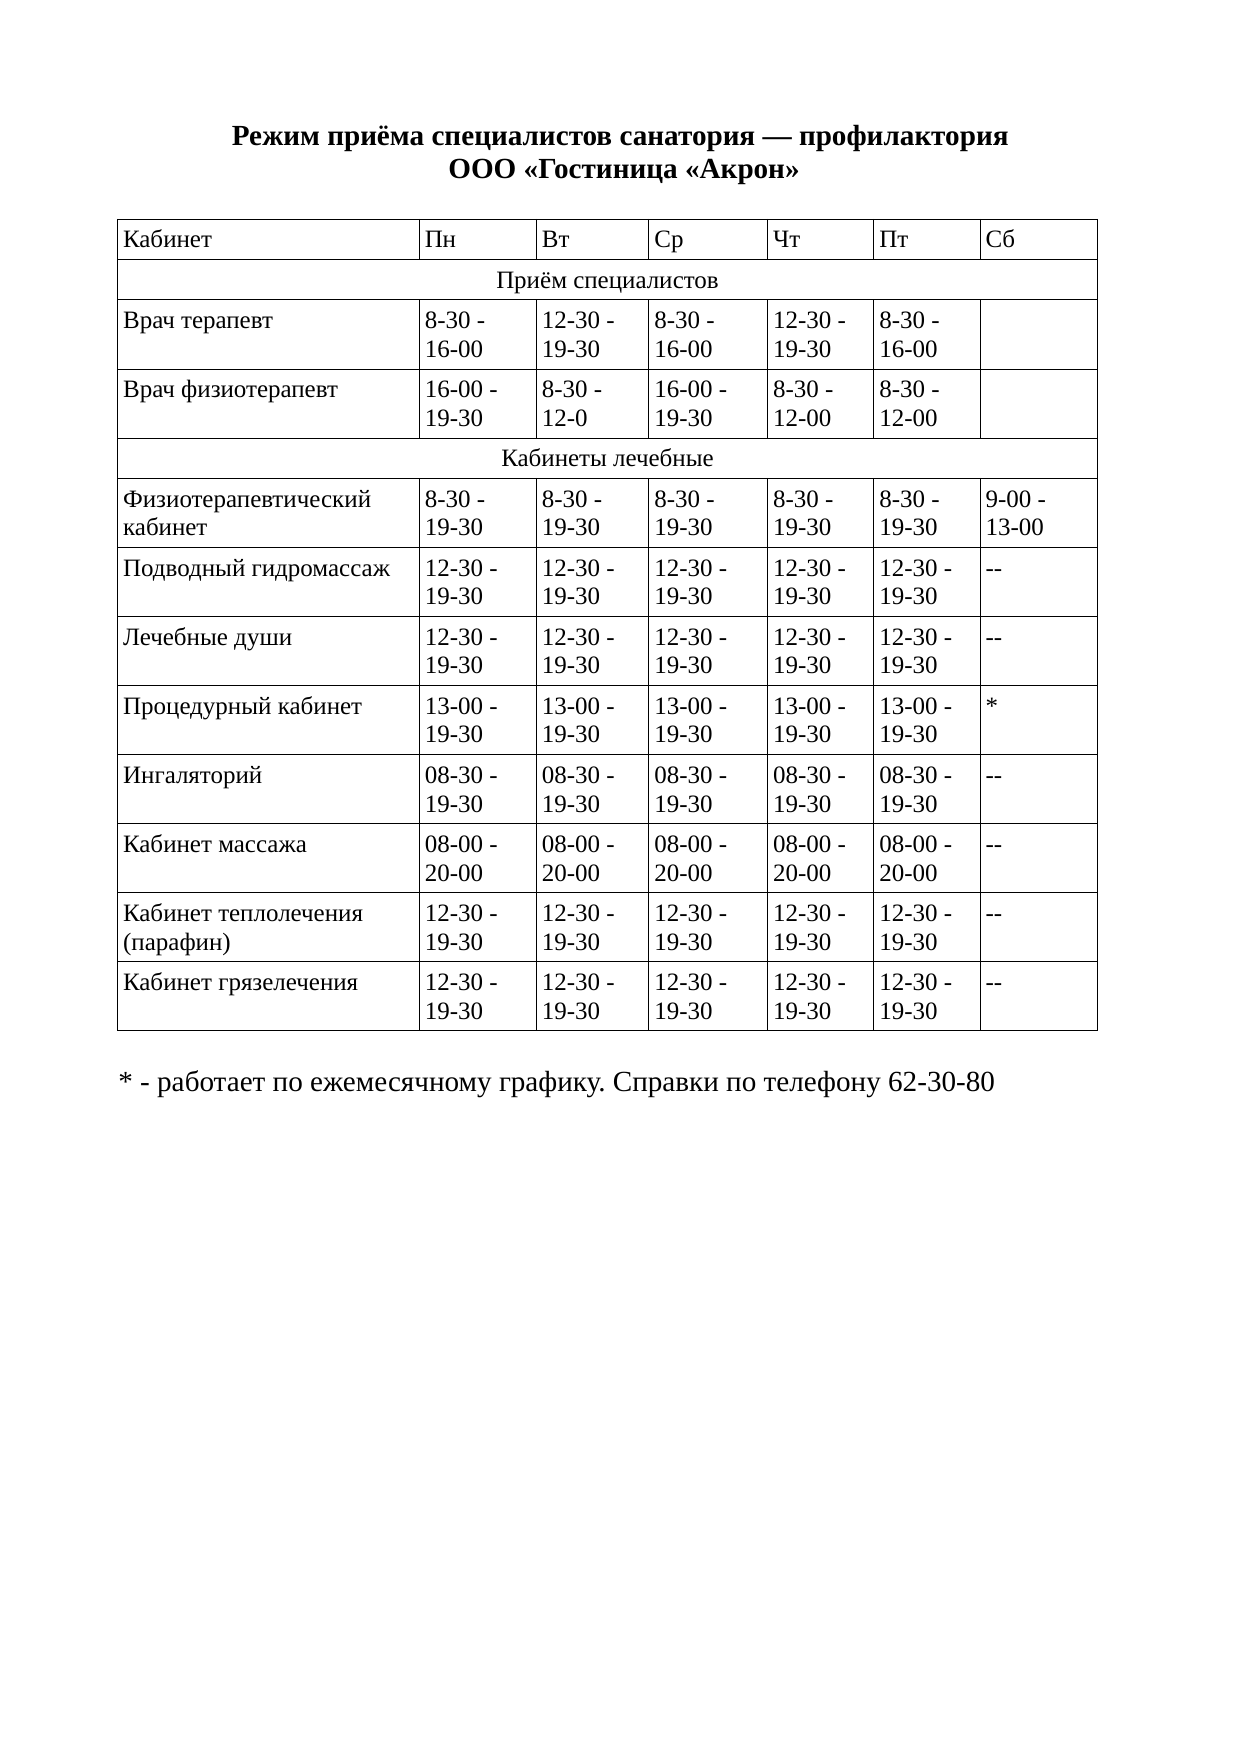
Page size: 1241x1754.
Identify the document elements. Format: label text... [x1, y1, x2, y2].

table_cell 08-00 - 20-00 [874, 824, 980, 892]
table_cell Ингаляторий [118, 755, 419, 823]
table_cell 13-00 - 19-30 [649, 686, 767, 754]
table_cell Врач терапевт [118, 300, 419, 368]
table_cell 12-30 - 19-30 [768, 548, 873, 616]
text Режим приёма специалистов санатория — профилактория [118, 118, 1122, 152]
table_cell Приём специалистов [118, 260, 1097, 299]
table_cell 12-30 - 19-30 [420, 617, 536, 685]
table_header Ср [649, 220, 767, 259]
table_cell 08-00 - 20-00 [649, 824, 767, 892]
table_cell Лечебные души [118, 617, 419, 685]
table_cell 12-30 - 19-30 [768, 893, 873, 961]
table_cell 12-30 - 19-30 [420, 548, 536, 616]
table_cell -- [981, 548, 1097, 616]
table_cell 08-30 - 19-30 [420, 755, 536, 823]
table_cell 13-00 - 19-30 [537, 686, 648, 754]
table_cell 12-30 - 19-30 [420, 893, 536, 961]
table_cell Кабинеты лечебные [118, 439, 1097, 478]
table_cell -- [981, 962, 1097, 1030]
table_cell 08-00 - 20-00 [420, 824, 536, 892]
table_cell Кабинет массажа [118, 824, 419, 892]
table_cell 12-30 - 19-30 [768, 962, 873, 1030]
table_header Вт [537, 220, 648, 259]
text * - работает по ежемесячному графику. Справки по телефону 62-30-80 [118, 1064, 1122, 1097]
table_cell * [981, 686, 1097, 754]
table_cell 08-00 - 20-00 [768, 824, 873, 892]
table_cell Подводный гидромассаж [118, 548, 419, 616]
table_cell 8-30 - 16-00 [420, 300, 536, 368]
table_cell 12-30 - 19-30 [537, 962, 648, 1030]
table_cell 08-30 - 19-30 [649, 755, 767, 823]
table_cell 12-30 - 19-30 [420, 962, 536, 1030]
table_cell 8-30 - 19-30 [649, 479, 767, 547]
table_header Пн [420, 220, 536, 259]
table_header Сб [981, 220, 1097, 259]
table_cell [981, 300, 1097, 368]
table_cell -- [981, 755, 1097, 823]
table_cell Процедурный кабинет [118, 686, 419, 754]
table_cell 08-30 - 19-30 [768, 755, 873, 823]
table_cell -- [981, 893, 1097, 961]
table_cell 12-30 - 19-30 [537, 548, 648, 616]
table_cell 12-30 - 19-30 [537, 617, 648, 685]
table_cell Кабинет теплолечения (парафин) [118, 893, 419, 961]
table_cell 16-00 - 19-30 [420, 370, 536, 437]
table_header Кабинет [118, 220, 419, 259]
table_cell 8-30 - 19-30 [874, 479, 980, 547]
table_cell 08-30 - 19-30 [537, 755, 648, 823]
table_cell 8-30 - 19-30 [420, 479, 536, 547]
table_cell 08-00 - 20-00 [537, 824, 648, 892]
table_cell -- [981, 824, 1097, 892]
table_cell 12-30 - 19-30 [537, 300, 648, 368]
table_cell -- [981, 617, 1097, 685]
table_cell 12-30 - 19-30 [874, 893, 980, 961]
table_cell 9-00 - 13-00 [981, 479, 1097, 547]
table_cell 12-30 - 19-30 [649, 548, 767, 616]
table_cell 13-00 - 19-30 [420, 686, 536, 754]
table_cell [981, 370, 1097, 437]
table_cell 12-30 - 19-30 [649, 893, 767, 961]
table_cell Кабинет грязелечения [118, 962, 419, 1030]
table_cell 8-30 - 12-00 [768, 370, 873, 437]
table_cell 12-30 - 19-30 [768, 617, 873, 685]
table_cell 8-30 - 16-00 [649, 300, 767, 368]
table_cell Физиотерапевтический кабинет [118, 479, 419, 547]
table_cell 8-30 - 19-30 [537, 479, 648, 547]
table_cell Врач физиотерапевт [118, 370, 419, 437]
table_cell 16-00 - 19-30 [649, 370, 767, 437]
table_cell 8-30 - 19-30 [768, 479, 873, 547]
table_cell 08-30 - 19-30 [874, 755, 980, 823]
table_cell 13-00 - 19-30 [874, 686, 980, 754]
table_cell 12-30 - 19-30 [874, 962, 980, 1030]
table_header Чт [768, 220, 873, 259]
table_header Пт [874, 220, 980, 259]
text ООО «Гостиница «Акрон» [118, 152, 1122, 185]
table_cell 12-30 - 19-30 [874, 617, 980, 685]
table_cell 12-30 - 19-30 [537, 893, 648, 961]
table_cell 8-30 - 16-00 [874, 300, 980, 368]
table_cell 12-30 - 19-30 [649, 962, 767, 1030]
table_cell 13-00 - 19-30 [768, 686, 873, 754]
table_cell 12-30 - 19-30 [768, 300, 873, 368]
table_cell 8-30 - 12-00 [874, 370, 980, 437]
table_cell 8-30 - 12-0 [537, 370, 648, 437]
table_cell 12-30 - 19-30 [874, 548, 980, 616]
table_cell 12-30 - 19-30 [649, 617, 767, 685]
